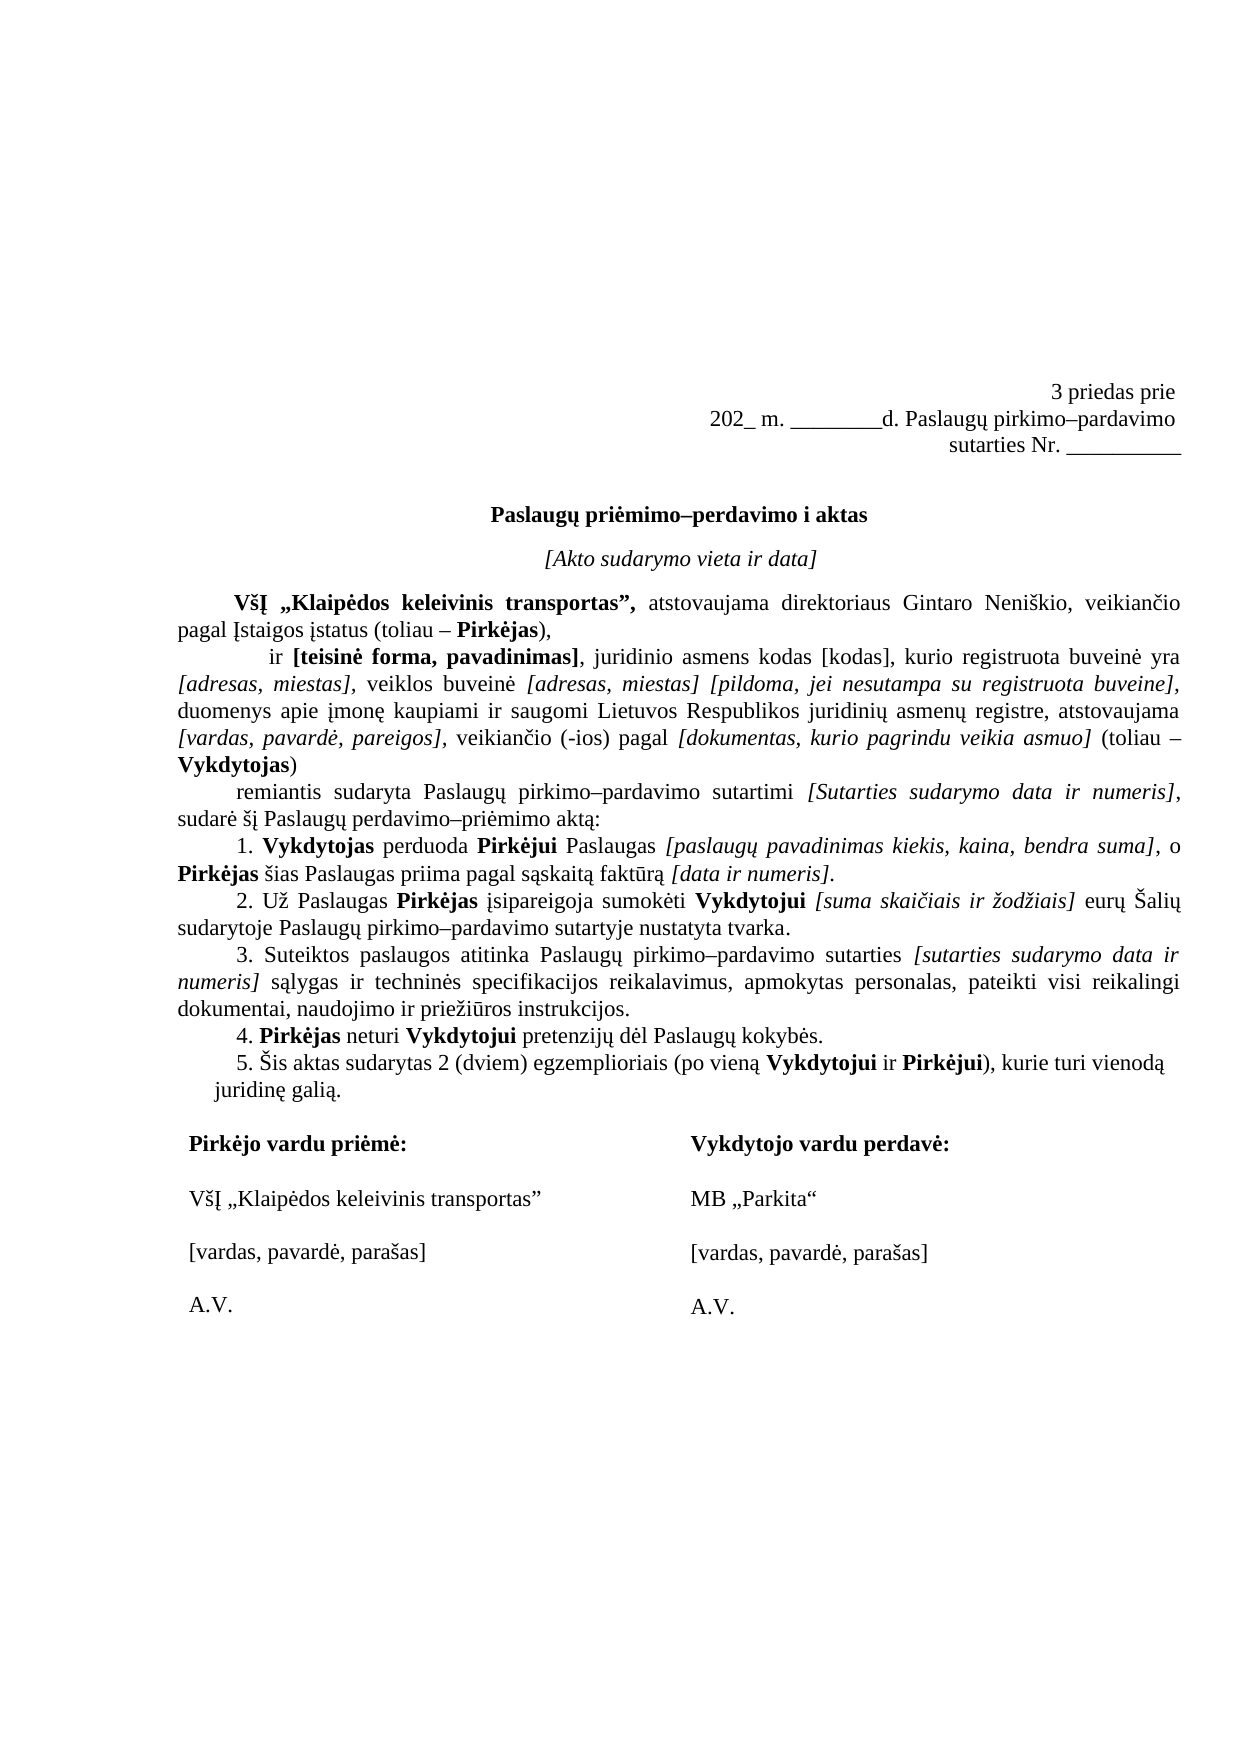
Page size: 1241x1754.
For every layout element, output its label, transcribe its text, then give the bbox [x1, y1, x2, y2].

text 3. Suteiktos paslaugos atitinka Paslaugų pirkimo–pardavimo sutarties [sutarties sudarymo data ir numeris] sąlygas ir techninės specifikacijos reikalavimus, apmokytas personalas, pateikti visi reikalingi dokumentai, naudojimo ir priežiūros instrukcijos. [177, 941, 1181, 1021]
text [Akto sudarymo vieta ir data] [177, 545, 1181, 571]
table_cell [vardas, pavardė, parašas] A.V. [679, 1212, 1181, 1320]
table_header Pirkėjo vardu priėmė: [177, 1130, 679, 1184]
text 1. Vykdytojas perduoda Pirkėjui Paslaugas [paslaugų pavadinimas kiekis, kaina, bendra suma], o Pirkėjas šias Paslaugas priima pagal sąskaitą faktūrą [data ir numeris]. [177, 832, 1181, 886]
text 202_ m. ________d. Paslaugų pirkimo–pardavimo [177, 405, 1181, 431]
text VšĮ „Klaipėdos keleivinis transportas”, atstovaujama direktoriaus Gintaro Neniškio, veikiančio pagal Įstaigos įstatus (toliau – Pirkėjas), [177, 589, 1181, 642]
table_cell MB „Parkita“ [679, 1185, 1181, 1212]
text 5. Šis aktas sudarytas 2 (dviem) egzemplioriais (po vieną Vykdytojui ir Pirkėjui), kurie turi vienodą juridinę galią. [214, 1049, 1181, 1103]
table_cell [vardas, pavardė, parašas] A.V. [177, 1212, 679, 1320]
table_cell VšĮ „Klaipėdos keleivinis transportas” [177, 1185, 679, 1212]
text ir [teisinė forma, pavadinimas], juridinio asmens kodas [kodas], kurio registruota buveinė yra [adresas, miestas], veiklos buveinė [adresas, miestas] [pildoma, jei nesutampa su registruota buveine], duomenys apie įmonę kaupiami ir saugomi Lietuvos Respublikos juridinių asmenų registre, atstovaujama [vardas, pavardė, pareigos], veikiančio (-ios) pagal [dokumentas, kurio pagrindu veikia asmuo] (toliau – Vykdytojas) [177, 643, 1181, 778]
text sutarties Nr. __________ [177, 431, 1181, 457]
text 2. Už Paslaugas Pirkėjas įsipareigoja sumokėti Vykdytojui [suma skaičiais ir žodžiais] eurų Šalių sudarytoje Paslaugų pirkimo–pardavimo sutartyje nustatyta tvarka. [177, 887, 1181, 940]
text 3 priedas prie [177, 378, 1181, 405]
table_header Vykdytojo vardu perdavė: [679, 1130, 1181, 1184]
text Paslaugų priėmimo–perdavimo i aktas [177, 501, 1181, 528]
text remiantis sudaryta Paslaugų pirkimo–pardavimo sutartimi [Sutarties sudarymo data ir numeris], sudarė šį Paslaugų perdavimo–priėmimo aktą: [177, 778, 1181, 832]
text 4. Pirkėjas neturi Vykdytojui pretenzijų dėl Paslaugų kokybės. [177, 1022, 1181, 1048]
